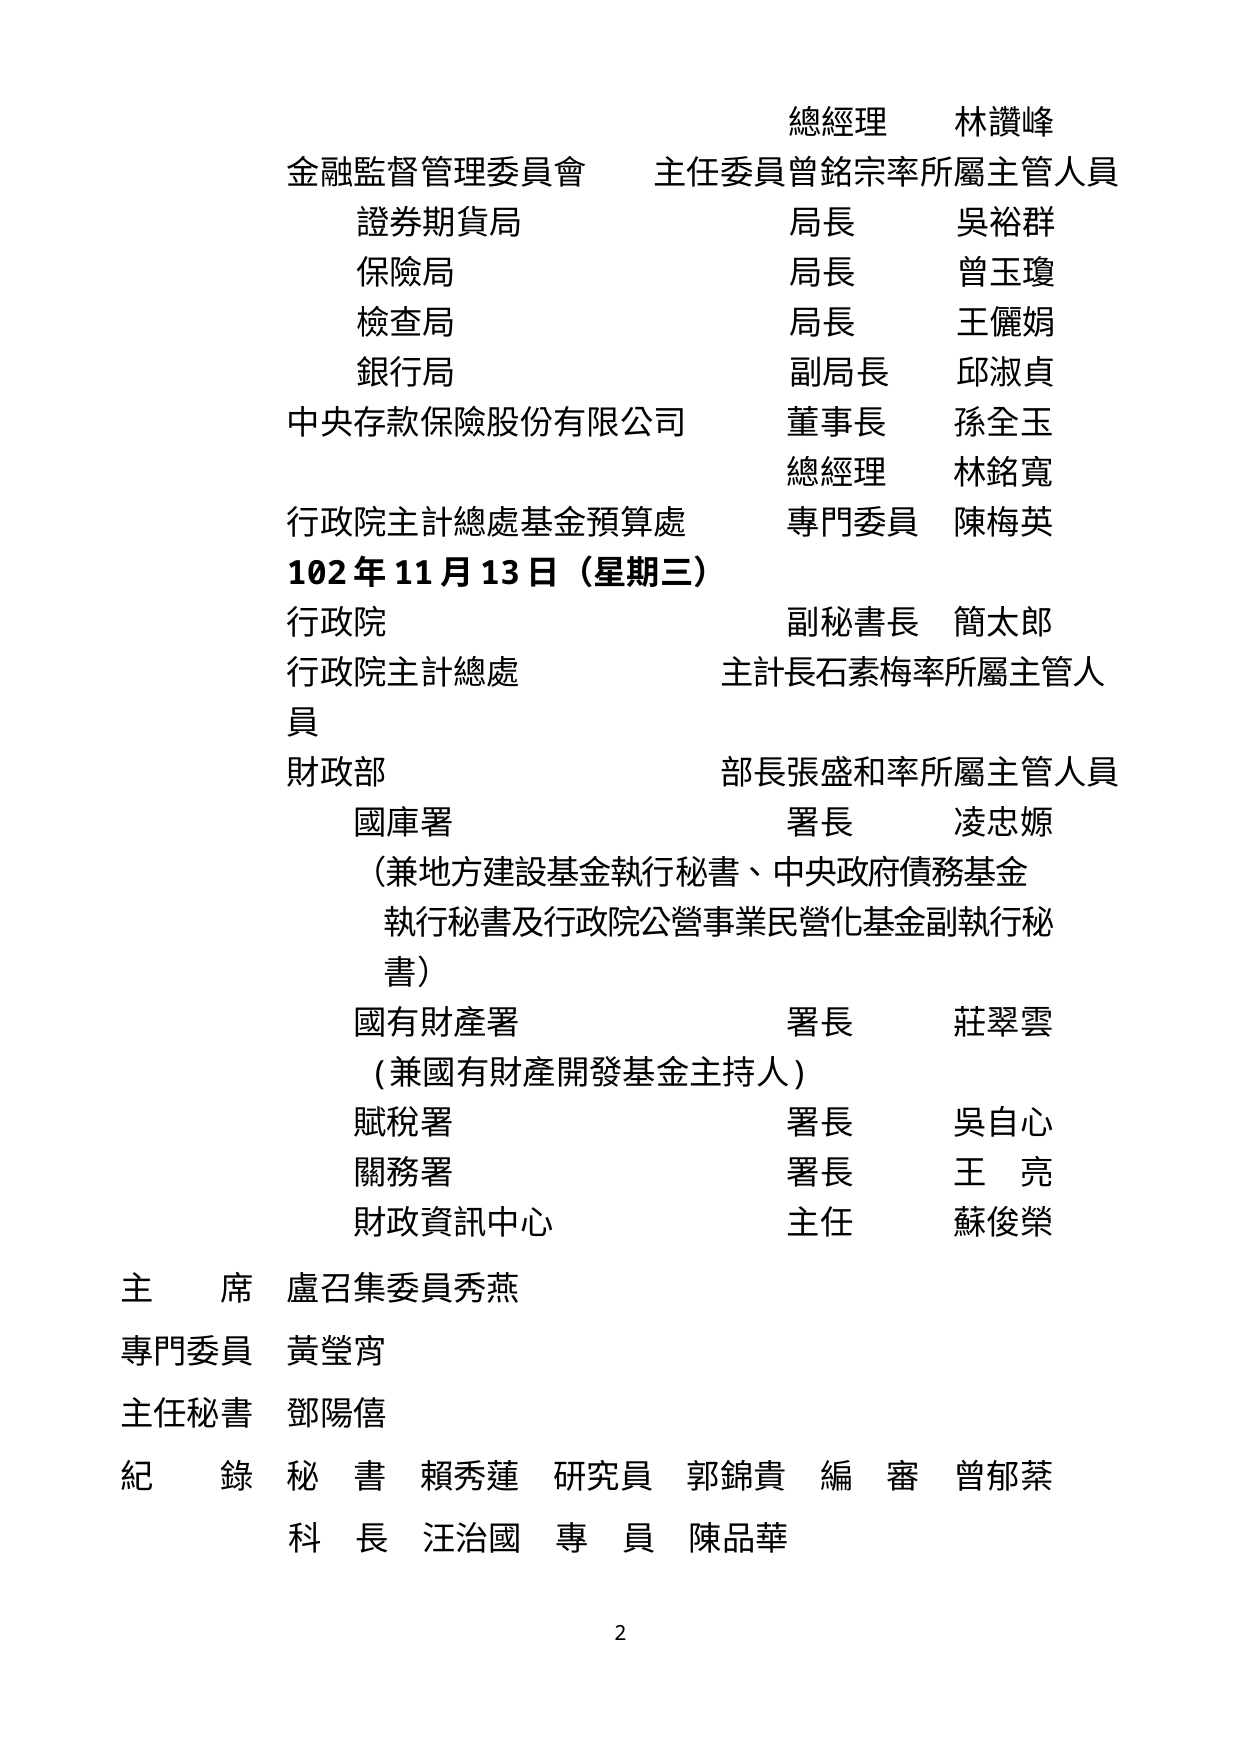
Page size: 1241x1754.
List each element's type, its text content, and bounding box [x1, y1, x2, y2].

text 中央存款保險股份有限公司 董事長 孫全玉 [287, 394, 1120, 444]
text 紀 錄 秘 書 賴秀蓮 研究員 郭錦貴 編 審 曾郁棻 [120, 1432, 1120, 1494]
text 銀行局 副局長 邱淑貞 [187, 344, 1120, 394]
text 行政院 副秘書長 簡太郎 [120, 594, 1120, 644]
text 主 席 盧召集委員秀燕 [120, 1244, 1120, 1307]
text 財政部 部長張盛和率所屬主管人員 [287, 744, 1132, 794]
text 賦稅署 署長 吳自心 [120, 1094, 1120, 1144]
text 檢查局 局長 王儷娟 [187, 294, 1120, 344]
text 主任秘書 鄧陽僖 [120, 1369, 1120, 1432]
text 金融監督管理委員會 主任委員曾銘宗率所屬主管人員 [120, 144, 1120, 194]
text 102年11月13日（星期三） [287, 544, 1120, 594]
text 保險局 局長 曾玉瓊 [187, 244, 1120, 294]
text 國庫署 署長 凌忠嫄 [120, 794, 1120, 844]
text 總經理 林讚峰 [788, 94, 1120, 144]
text 專門委員 黃瑩宵 [120, 1307, 1120, 1369]
text 總經理 林銘寬 [120, 444, 1120, 494]
text 財政資訊中心 主任 蘇俊榮 [120, 1194, 1120, 1244]
text 國有財產署 署長 莊翠雲 [120, 994, 1120, 1044]
text （兼地方建設基金執行秘書、中央政府債務基金執行秘書及行政院公營事業民營化基金副執行秘書） [353, 844, 1057, 994]
text 行政院主計總處基金預算處 專門委員 陳梅英 [120, 494, 1120, 544]
text 行政院主計總處 主計長石素梅率所屬主管人員 [287, 644, 1132, 744]
text 科 長 汪治國 專 員 陳品華 [120, 1494, 1120, 1557]
text 關務署 署長 王 亮 [120, 1144, 1120, 1194]
text 證券期貨局 局長 吳裕群 [187, 194, 1120, 244]
text (兼國有財產開發基金主持人) [120, 1044, 1120, 1094]
